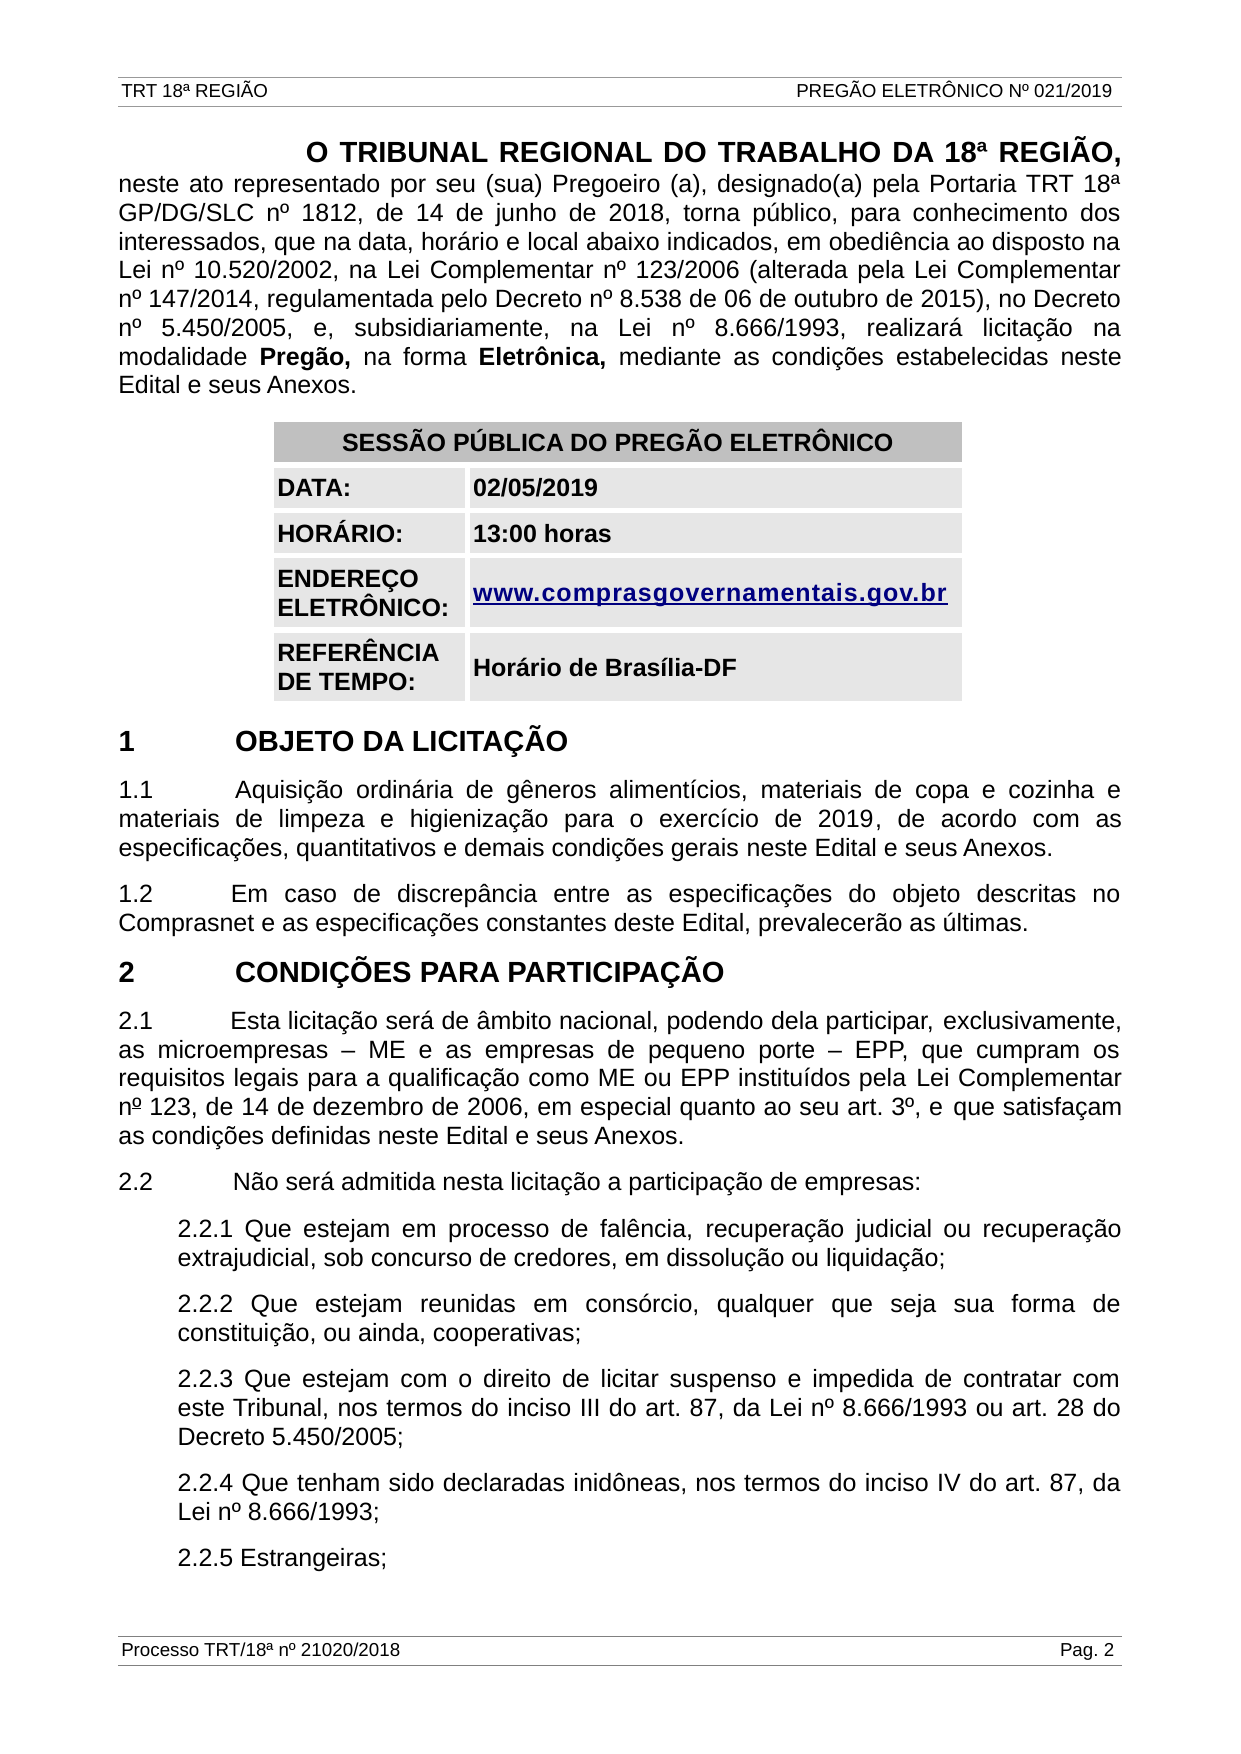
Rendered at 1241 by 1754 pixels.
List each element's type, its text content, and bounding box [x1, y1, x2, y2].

table_cell HORÁRIO: [274, 513, 465, 553]
table_cell DATA: [274, 468, 465, 508]
text 2.2.5 Estrangeiras; [177, 1543, 1122, 1572]
text 2 CONDIÇÕES PARA PARTICIPAÇÃO [118, 955, 1122, 988]
table_cell 13:00 horas [470, 513, 962, 553]
text 1 OBJETO DA LICITAÇÃO [118, 724, 1122, 758]
text 2.2 Não será admitida nesta licitação a participação de empresas: [118, 1167, 1122, 1196]
table_cell REFERÊNCIA DE TEMPO: [274, 633, 465, 701]
text 1.1 Aquisição ordinária de gêneros alimentícios, materiais de copa e cozinha e materiais de limpeza e higienização para o exercício de 2019, de acordo com as especificações, quantitativos e demais condições gerais neste Edital e seus Anexos. [118, 776, 1122, 862]
text 2.2.4 Que tenham sido declaradas inidôneas, nos termos do inciso IV do art. 87, da Lei nº 8.666/1993; [177, 1468, 1122, 1526]
table_cell Horário de Brasília-DF [470, 633, 962, 701]
table_header SESSÃO PÚBLICA DO PREGÃO ELETRÔNICO [274, 422, 962, 462]
table_cell ENDEREÇO ELETRÔNICO: [274, 558, 465, 627]
table_cell www.comprasgovernamentais.gov.br [470, 558, 962, 627]
table_cell 02/05/2019 [470, 468, 962, 508]
text O TRIBUNAL REGIONAL DO TRABALHO DA 18ª REGIÃO, neste ato representado por seu (sua) Pregoeiro (a), designado(a) pela Portaria TRT 18ª GP/DG/SLC nº 1812, de 14 de junho de 2018, torna público, para conhecimento dos interessados, que na data, horário e local abaixo indicados, em obediência ao disposto na Lei nº 10.520/2002, na Lei Complementar nº 123/2006 (alterada pela Lei Complementar nº 147/2014, regulamentada pelo Decreto nº 8.538 de 06 de outubro de 2015), no Decreto nº 5.450/2005, e, subsidiariamente, na Lei nº 8.666/1993, realizará licitação na modalidade Pregão, na forma Eletrônica, mediante as condições estabelecidas neste Edital e seus Anexos. [118, 136, 1122, 399]
list Em caso de discrepância entre as especificações do objeto descritas no Comprasnet e as especificações constantes deste Edital, prevalecerão as últimas. [118, 879, 1122, 937]
text 2.2.2 Que estejam reunidas em consórcio, qualquer que seja sua forma de constituição, ou ainda, cooperativas; [177, 1289, 1122, 1347]
text 2.2.1 Que estejam em processo de falência, recuperação judicial ou recuperação extrajudicial, sob concurso de credores, em dissolução ou liquidação; [177, 1214, 1122, 1271]
list 2.1 Esta licitação será de âmbito nacional, podendo dela participar, exclusivamente, as microempresas – ME e as empresas de pequeno porte – EPP, que cumpram os requisitos legais para a qualificação como ME ou EPP instituídos pela Lei Complementar nº 123, de 14 de dezembro de 2006, em especial quanto ao seu art. 3º, e que satisfaçam as condições definidas neste Edital e seus Anexos. [118, 1006, 1122, 1150]
text 2.2.3 Que estejam com o direito de licitar suspenso e impedida de contratar com este Tribunal, nos termos do inciso III do art. 87, da Lei nº 8.666/1993 ou art. 28 do Decreto 5.450/2005; [177, 1364, 1122, 1451]
